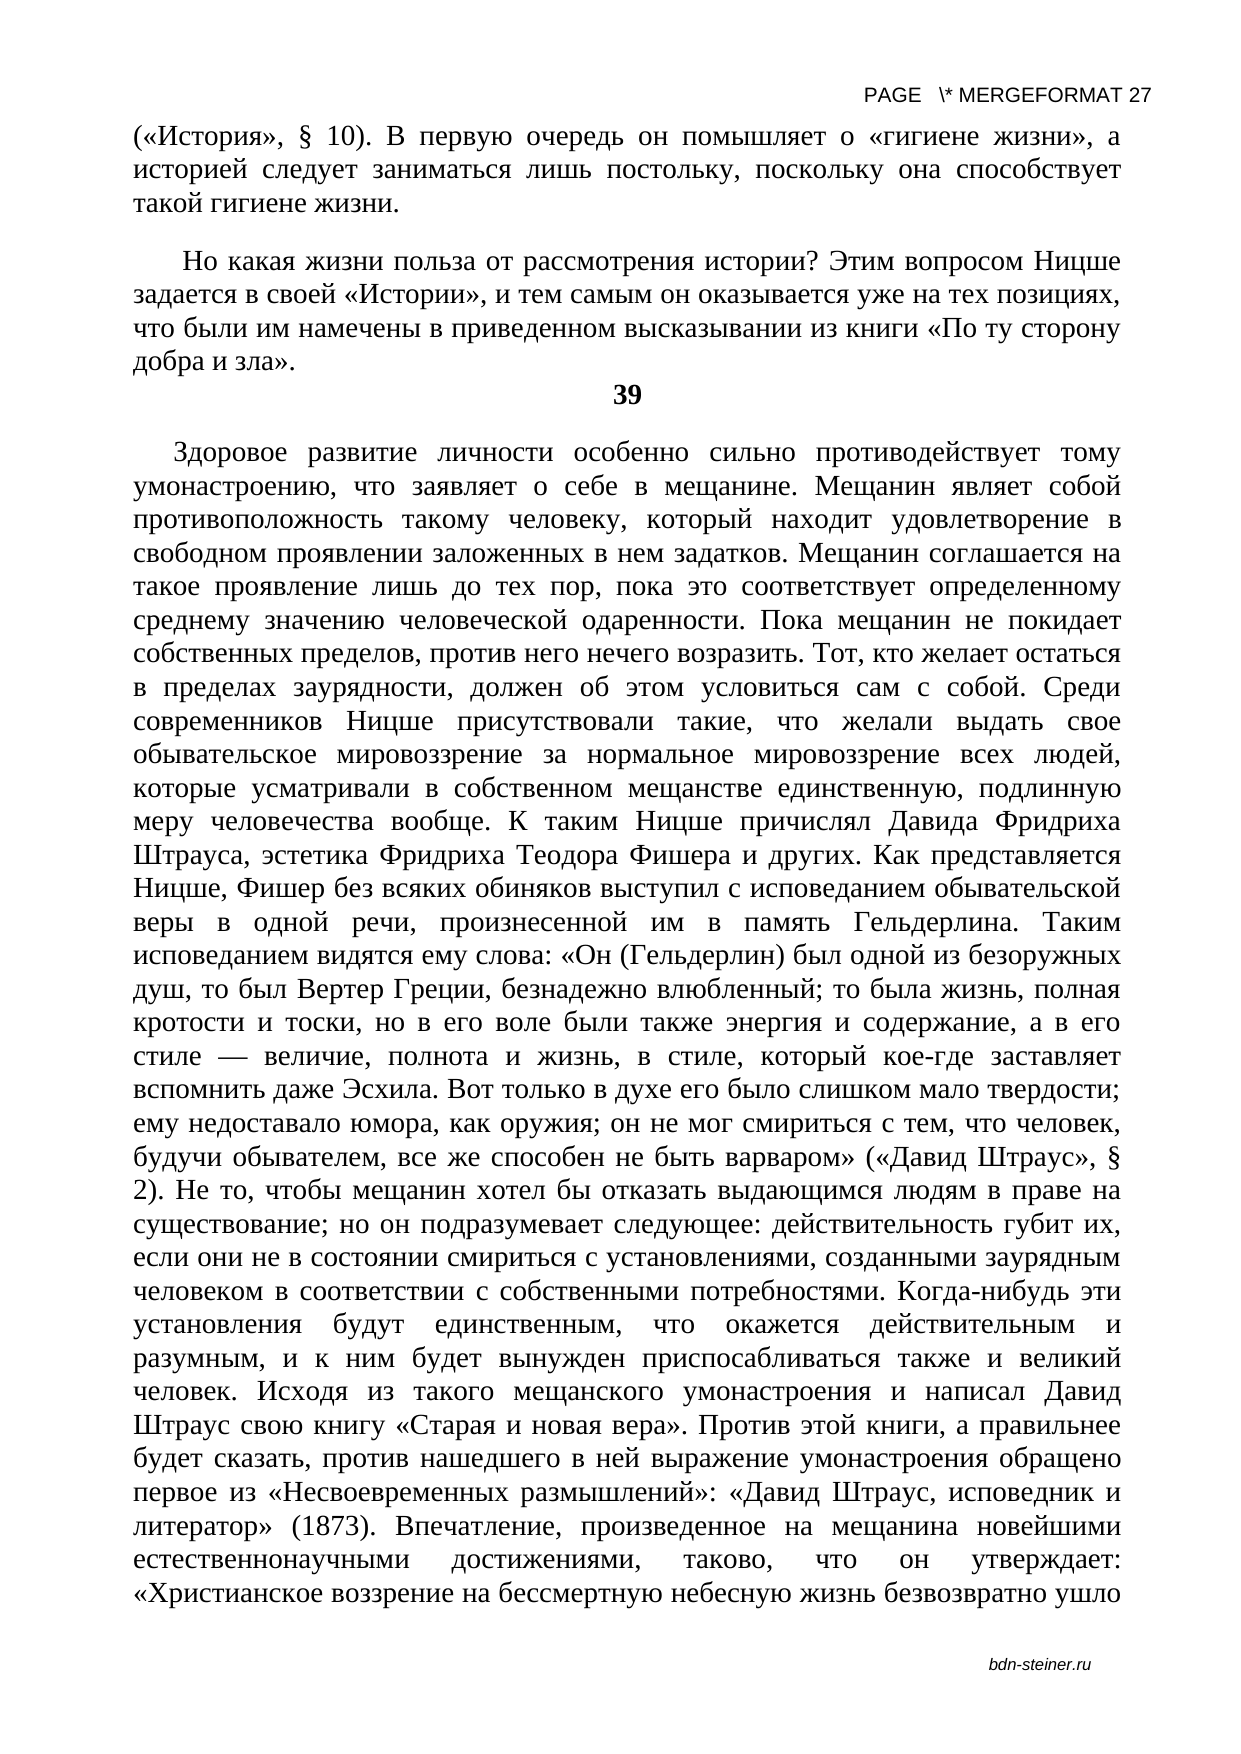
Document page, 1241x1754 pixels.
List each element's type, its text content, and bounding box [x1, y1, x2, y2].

text Здоровое развитие личности особенно сильно противодействует тому умонастроению, что заявляет о себе в мещанине. Мещанин являет собой противоположность такому человеку, который находит удовлетворение в свободном проявлении заложенных в нем задатков. Мещанин соглашается на такое проявление лишь до тех пор, пока это соответствует определенному среднему значению человеческой одаренности. Пока мещанин не покидает собственных пределов, против него нечего возразить. Тот, кто желает остаться в пределах заурядности, должен об этом условиться сам с собой. Среди современников Ницше присутствовали такие, что желали выдать свое обывательское мировоззрение за нормальное мировоззрение всех людей, которые усматривали в собственном мещанстве единственную, подлинную меру человечества вообще. К таким Ницше причислял Давида Фридриха Штрауса, эстетика Фридриха Теодора Фишера и других. Как представляется Ницше, Фишер без всяких обиняков выступил с исповеданием обывательской веры в одной речи, произнесенной им в память Гельдерлина. Таким исповеданием видятся ему слова: «Он (Гельдерлин) был одной из безоружных душ, то был Вертер Греции, безнадежно влюбленный; то была жизнь, полная кротости и тоски, но в его воле были также энергия и содержание, а в его стиле — величие, полнота и жизнь, в стиле, который кое-где заставляет вспомнить даже Эсхила. Вот только в духе его было слишком мало твердости; ему недоставало юмора, как оружия; он не мог смириться с тем, что человек, будучи обывателем, все же способен не быть варваром» («Давид Штраус», § 2). Не то, чтобы мещанин хотел бы отказать выдающимся людям в праве на существование; но он подразумевает следующее: действительность губит их, если они не в состоянии смириться с установлениями, созданными заурядным человеком в соответствии с собственными потребностями. Когда-нибудь эти установления будут единственным, что окажется действительным и разумным, и к ним будет вынужден приспосабливаться также и великий человек. Исходя из такого мещанского умонастроения и написал Давид Штраус свою книгу «Старая и новая вера». Против этой книги, а правильнее будет сказать, против нашедшего в ней выражение умонастроения обращено первое из «Несвоевременных размышлений»: «Давид Штраус, исповедник и литератор» (1873). Впечатление, произведенное на мещанина новейшими естественнонаучными достижениями, таково, что он утверждает: «Христианское воззрение на бессмертную небесную жизнь безвозвратно ушло [133, 434, 1122, 1608]
text Но какая жизни польза от рассмотрения истории? Этим вопросом Ницше задается в своей «Истории», и тем самым он оказывается уже на тех позициях, что были им намечены в приведенном высказывании из книги «По ту сторону добра и зла». [133, 243, 1122, 377]
text («История», § 10). В первую очередь он помышляет о «гигиене жизни», а историей следует заниматься лишь постольку, поскольку она способствует такой гигиене жизни. [133, 118, 1122, 219]
text 39 [133, 377, 1122, 410]
